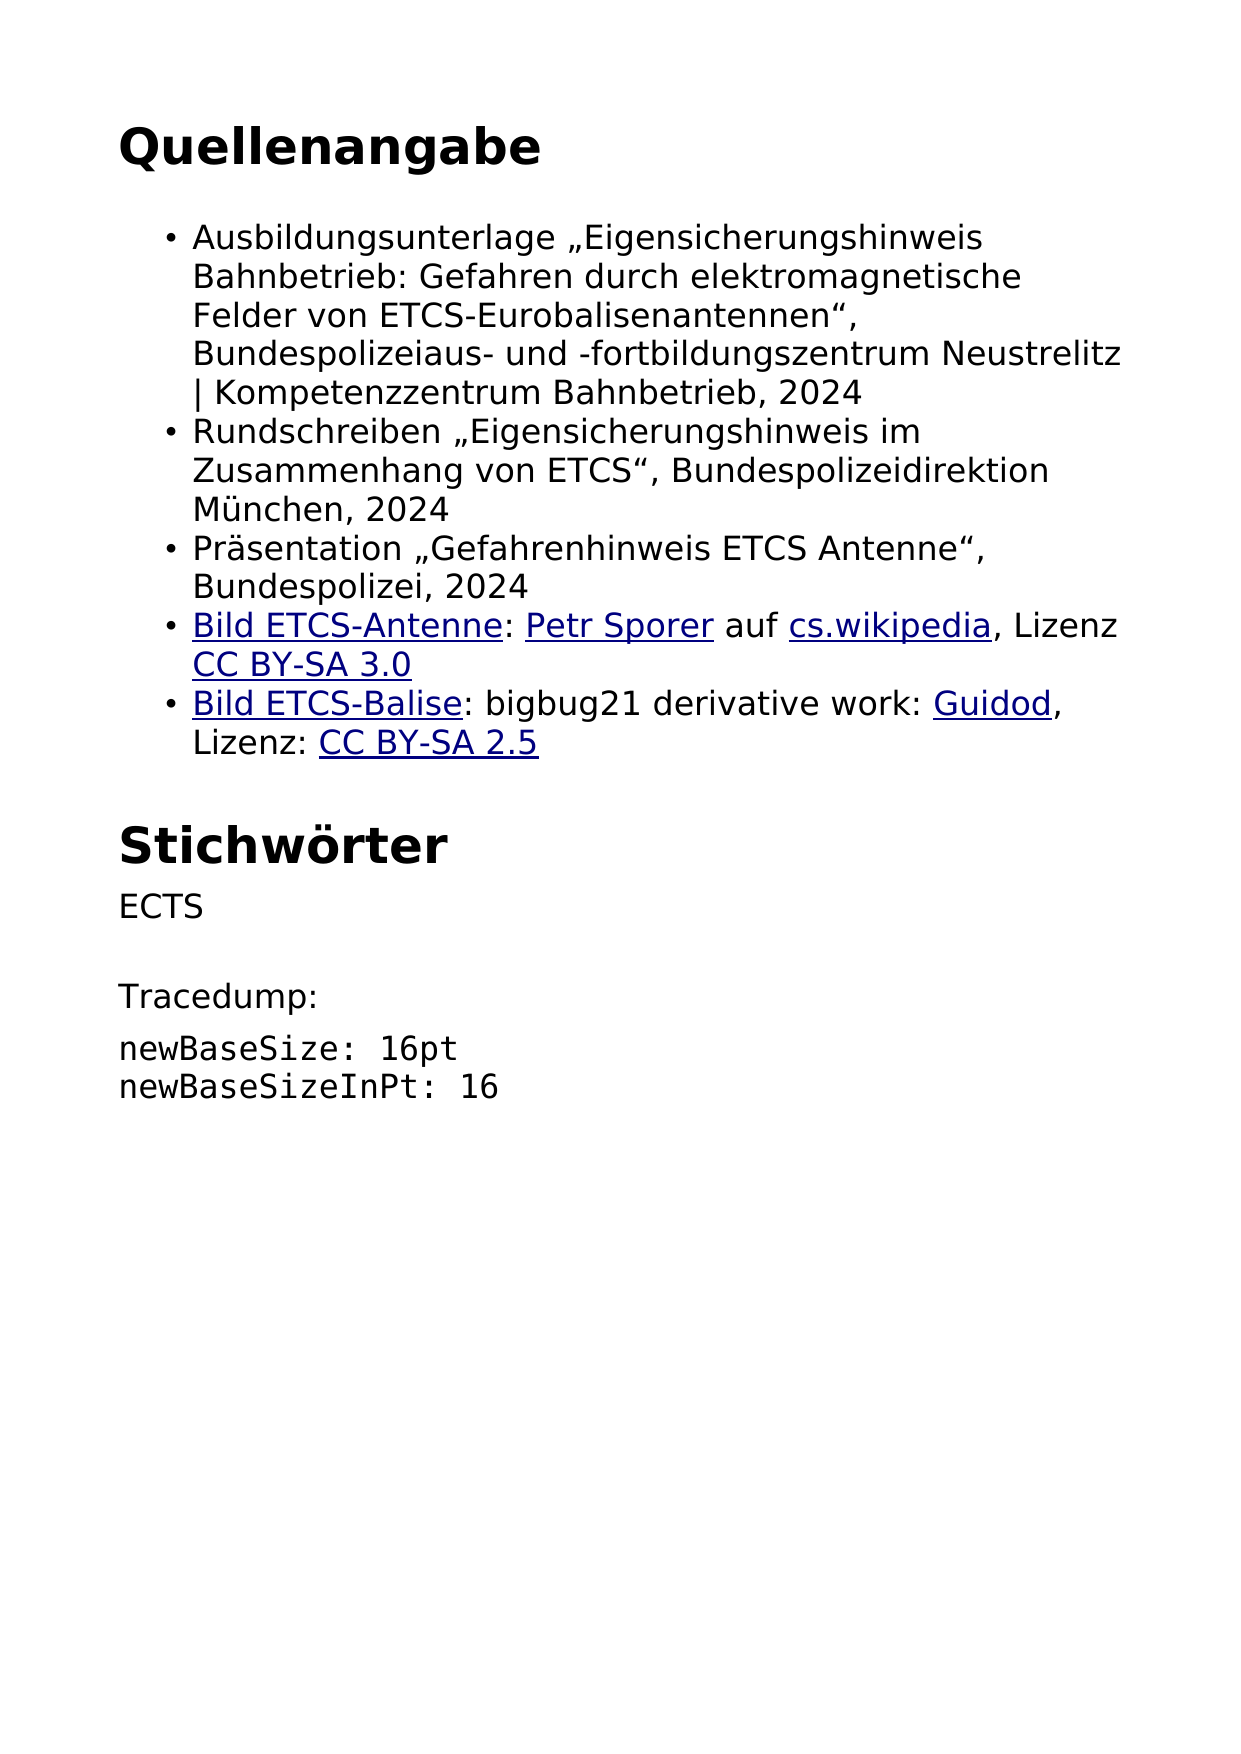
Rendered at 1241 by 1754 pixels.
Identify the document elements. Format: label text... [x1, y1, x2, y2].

list Bild ETCS-Balise: bigbug21 derivative work: Guidod, Lizenz: CC BY-SA 2.5 [177, 684, 1122, 762]
list Ausbildungsunterlage „Eigensicherungshinweis Bahnbetrieb: Gefahren durch elektromagnetische Felder von ETCS-Eurobalisenantennen“, Bundespolizeiaus- und -fortbildungszentrum Neustrelitz | Kompetenzzentrum Bahnbetrieb, 2024 [177, 218, 1122, 413]
text ECTS [118, 887, 1122, 926]
subtitle Quellenangabe [118, 118, 1122, 176]
text Tracedump: [118, 939, 1122, 1017]
list Rundschreiben „Eigensicherungshinweis im Zusammenhang von ETCS“, Bundespolizeidirektion München, 2024 [177, 413, 1122, 529]
subtitle Stichwörter [118, 817, 1122, 875]
list Präsentation „Gefahrenhinweis ETCS Antenne“, Bundespolizei, 2024 [177, 529, 1122, 607]
text newBaseSize: 16pt newBaseSizeInPt: 16 [118, 1029, 1122, 1107]
list Bild ETCS-Antenne: Petr Sporer auf cs.wikipedia, Lizenz CC BY-SA 3.0 [177, 607, 1122, 684]
